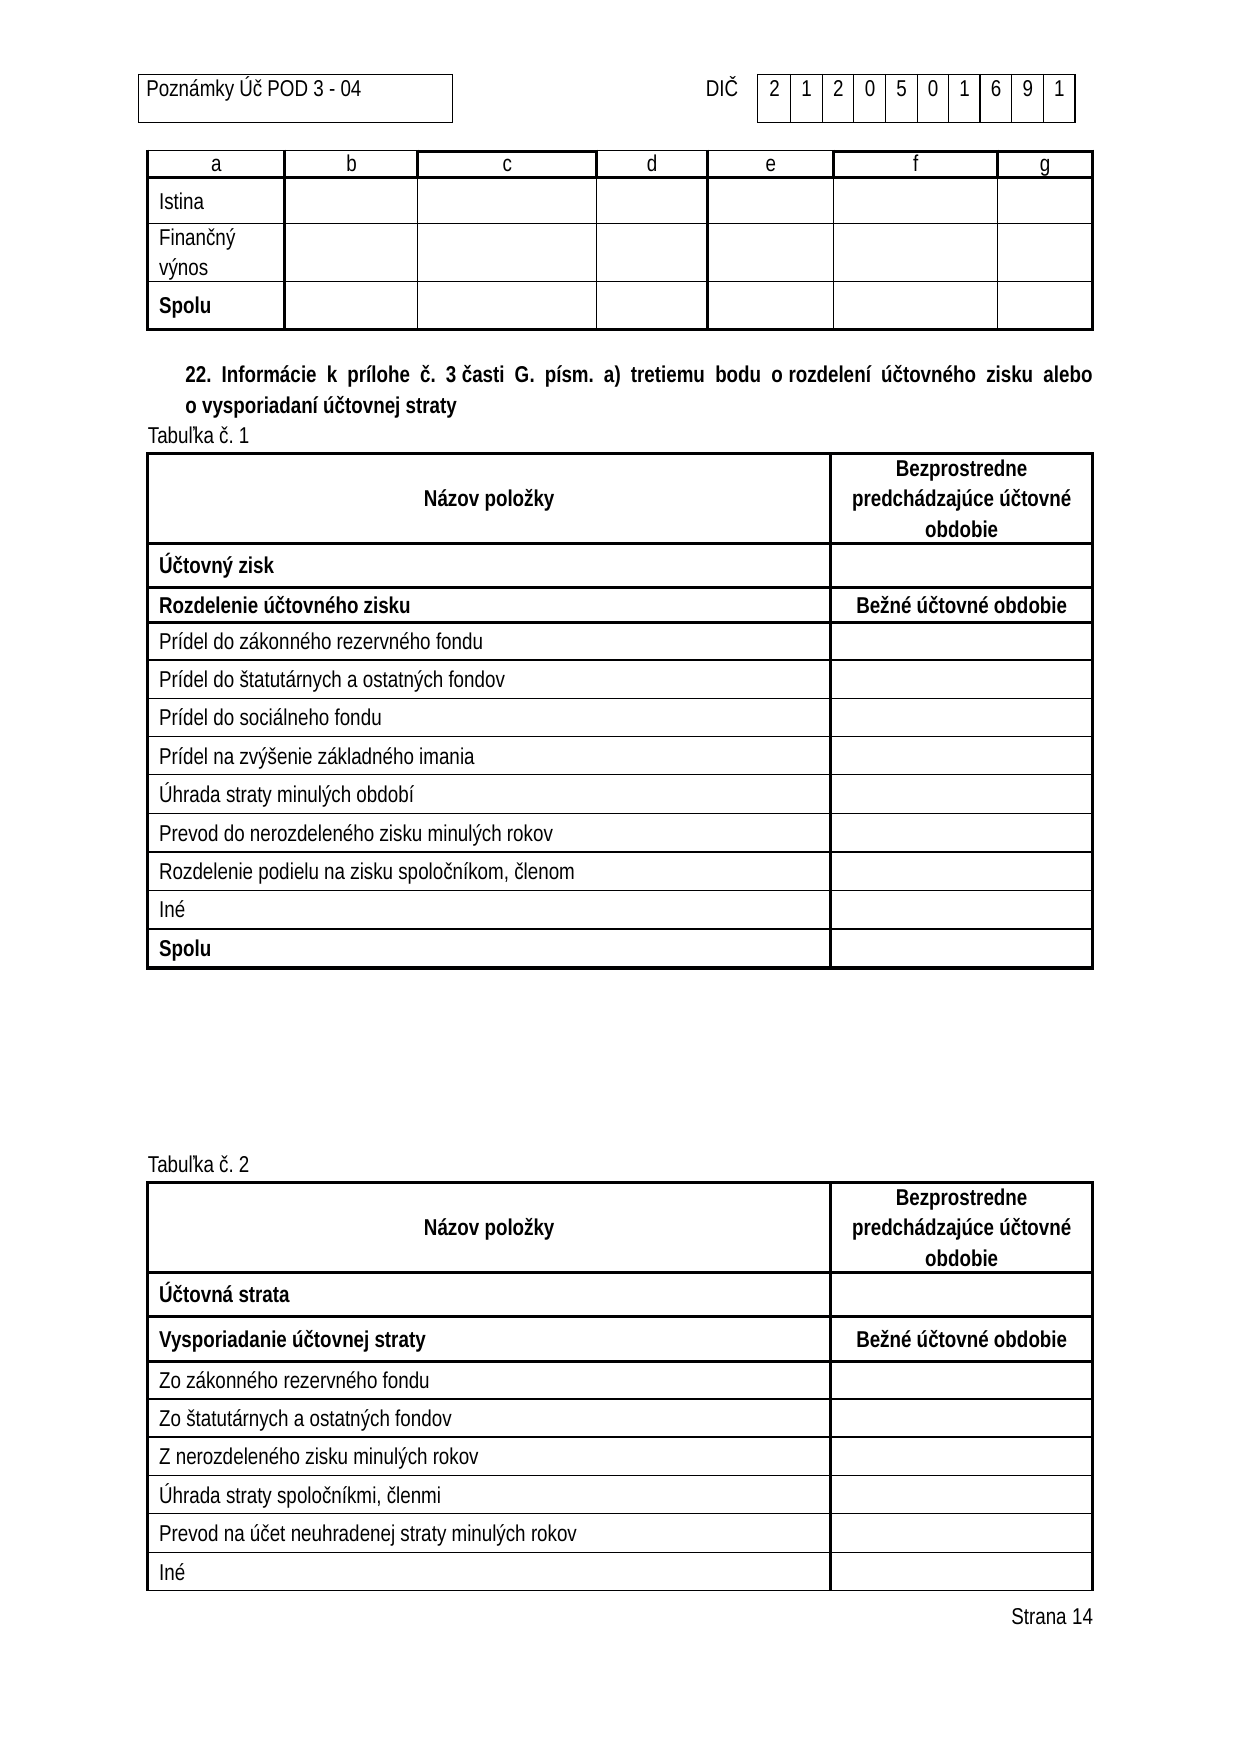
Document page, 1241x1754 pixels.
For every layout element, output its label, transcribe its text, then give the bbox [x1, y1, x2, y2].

table_cell [832, 775, 1091, 813]
table_cell [832, 891, 1091, 928]
table_cell Prídel do zákonného rezervného fondu [149, 624, 829, 659]
table_header Bezprostredne predchádzajúce účtovné obdobie [832, 455, 1091, 542]
table_cell Prídel do štatutárnych a ostatných fondov [149, 661, 829, 697]
table_cell [418, 282, 596, 328]
table_cell d [598, 151, 706, 176]
table_cell [832, 814, 1091, 851]
table_cell [832, 930, 1091, 966]
table_cell [597, 282, 706, 328]
table_header Názov položky [149, 1184, 829, 1271]
table_cell [709, 179, 833, 223]
table_cell [832, 1476, 1091, 1513]
table_cell [998, 224, 1091, 281]
table_cell [832, 545, 1091, 586]
table_cell [834, 224, 997, 281]
table_cell a [149, 151, 283, 176]
table_cell [834, 282, 997, 328]
table_cell [832, 699, 1091, 736]
table_cell Prevod na účet neuhradenej straty minulých rokov [149, 1514, 829, 1552]
table_cell [832, 624, 1091, 659]
table_cell Rozdelenie účtovného zisku [149, 589, 829, 621]
table_cell Prídel na zvýšenie základného imania [149, 737, 829, 774]
table_cell [832, 1274, 1091, 1315]
table_cell [286, 282, 417, 328]
table_cell [418, 179, 596, 223]
table_cell Rozdelenie podielu na zisku spoločníkom, členom [149, 853, 829, 889]
table_cell Iné [149, 891, 829, 928]
table_cell Prevod do nerozdeleného zisku minulých rokov [149, 814, 829, 851]
table_cell Z nerozdeleného zisku minulých rokov [149, 1438, 829, 1475]
table_cell [709, 224, 833, 281]
table_cell [709, 282, 833, 328]
table_cell f [835, 153, 996, 176]
table_cell Spolu [149, 930, 829, 966]
table_cell Zo zákonného rezervného fondu [149, 1363, 829, 1398]
table_cell [418, 224, 596, 281]
table_cell [286, 179, 417, 223]
table_cell Úhrada straty minulých období [149, 775, 829, 813]
table_cell Účtovný zisk [149, 545, 829, 586]
table_cell g [999, 153, 1091, 176]
table_cell [832, 737, 1091, 774]
table_cell [832, 661, 1091, 697]
table_cell [832, 1438, 1091, 1475]
text Tabuľka č. 2 [148, 1151, 1093, 1177]
table_cell Spolu [149, 282, 283, 328]
table_header Názov položky [149, 455, 829, 542]
table_cell Úhrada straty spoločníkmi, členmi [149, 1476, 829, 1513]
table_cell [998, 179, 1091, 223]
table_cell [998, 282, 1091, 328]
table_cell [832, 1400, 1091, 1436]
table_cell Prídel do sociálneho fondu [149, 699, 829, 736]
table_cell Účtovná strata [149, 1274, 829, 1315]
table_cell Iné [149, 1553, 829, 1590]
text Tabuľka č. 1 [148, 422, 1093, 448]
table_cell b [286, 151, 416, 176]
table_cell e [709, 151, 832, 176]
table_cell [834, 179, 997, 223]
table_cell [597, 224, 706, 281]
table_cell Bežné účtovné obdobie [832, 1318, 1091, 1359]
table_header Bezprostredne predchádzajúce účtovné obdobie [832, 1184, 1091, 1271]
table_cell c [419, 153, 595, 176]
table_cell Zo štatutárnych a ostatných fondov [149, 1400, 829, 1436]
table_cell [832, 1514, 1091, 1552]
table_cell [832, 1553, 1091, 1590]
table_cell Bežné účtovné obdobie [832, 589, 1091, 621]
table_cell [832, 853, 1091, 889]
table_cell [286, 224, 417, 281]
table_cell [597, 179, 706, 223]
table_cell [832, 1363, 1091, 1398]
table_cell Vysporiadanie účtovnej straty [149, 1318, 829, 1359]
table_cell Finančný výnos [149, 224, 283, 281]
table_cell Istina [149, 179, 283, 223]
title Informácie k prílohe č. 3 časti G. písm. a) tretiemu bodu o rozdelení účtovného zisku alebo o vysporiadaní účtovnej straty [185, 361, 1093, 418]
